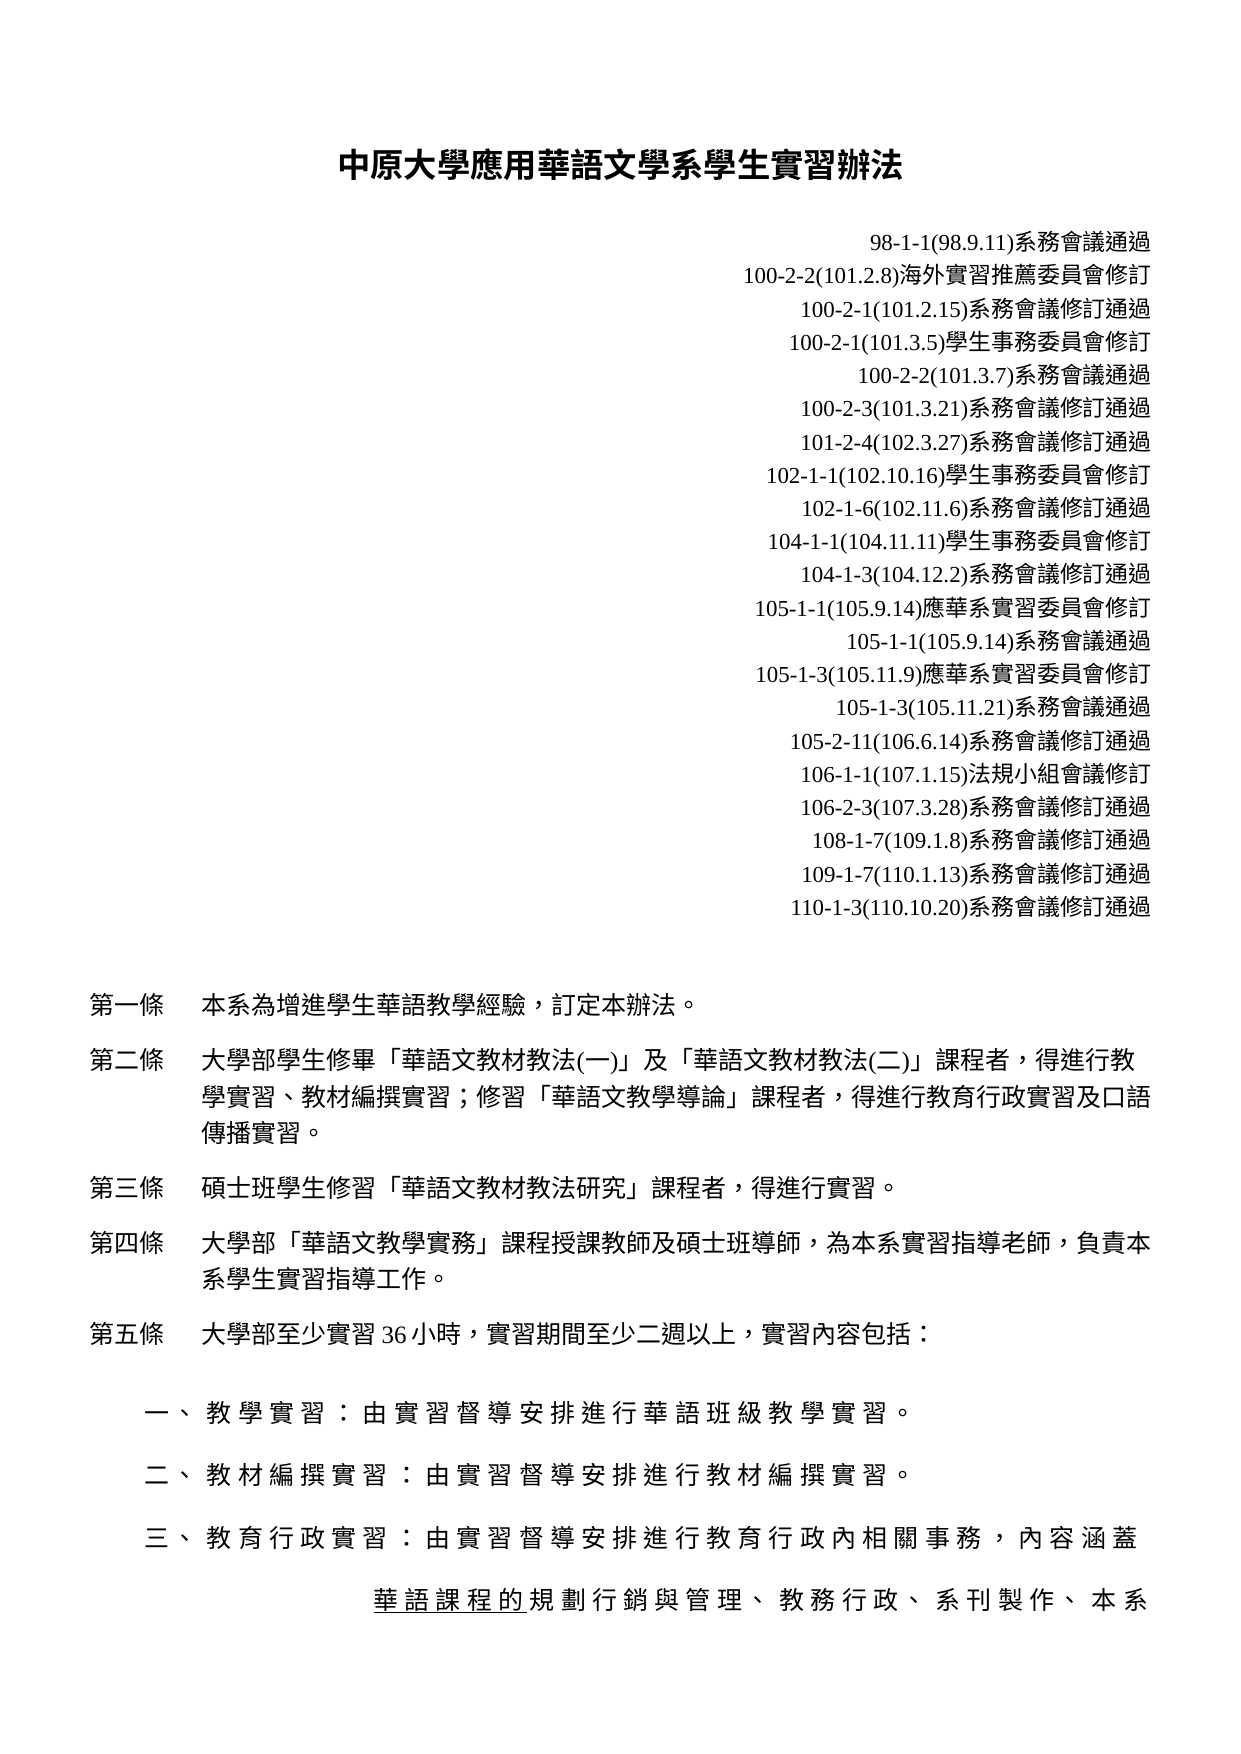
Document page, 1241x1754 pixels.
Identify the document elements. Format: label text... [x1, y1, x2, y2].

text 一、教學實習：由實習督導安排進行華語班級教學實習。 [139, 1369, 1151, 1432]
text 100-2-1(101.2.15)系務會議修訂通過 [89, 291, 1151, 324]
text 109-1-7(110.1.13)系務會議修訂通過 [89, 855, 1151, 889]
text 中原大學應用華語文學系學生實習辦法 [89, 138, 1151, 187]
text 106-1-1(107.1.15)法規小組會議修訂 [89, 756, 1151, 789]
text 100-2-3(101.3.21)系務會議修訂通過 [89, 390, 1151, 423]
text 105-1-3(105.11.21)系務會議通過 [89, 689, 1151, 722]
text 105-1-1(105.9.14)系務會議通過 [89, 623, 1151, 656]
text 二、教材編撰實習：由實習督導安排進行教材編撰實習。 [139, 1432, 1151, 1494]
text 104-1-3(104.12.2)系務會議修訂通過 [89, 556, 1151, 589]
text 108-1-7(109.1.8)系務會議修訂通過 [89, 822, 1151, 855]
text 104-1-1(104.11.11)學生事務委員會修訂 [89, 523, 1151, 556]
text 101-2-4(102.3.27)系務會議修訂通過 [89, 423, 1151, 457]
text 102-1-1(102.10.16)學生事務委員會修訂 [89, 457, 1151, 490]
text 105-2-11(106.6.14)系務會議修訂通過 [89, 722, 1151, 756]
text 100-2-2(101.2.8)海外實習推薦委員會修訂 [89, 257, 1151, 291]
text 三、教育行政實習：由實習督導安排進行教育行政內相關事務，內容涵蓋華語課程的規劃行銷與管理、教務行政、系刊製作、本系 [139, 1494, 1151, 1619]
text 100-2-1(101.3.5)學生事務委員會修訂 [89, 324, 1151, 357]
text 98-1-1(98.9.11)系務會議通過 [89, 224, 1151, 257]
text 106-2-3(107.3.28)系務會議修訂通過 [89, 789, 1151, 822]
text 第一條 本系為增進學生華語教學經驗，訂定本辦法。 [89, 986, 1151, 1022]
text 第三條 碩士班學生修習「華語文教材教法研究」課程者，得進行實習。 [89, 1168, 1151, 1204]
text 第二條 大學部學生修畢「華語文教材教法(一)」及「華語文教材教法(二)」課程者，得進行教學實習、教材編撰實習；修習「華語文教學導論」課程者，得進行教育行政實習及口語傳播實習。 [89, 1041, 1151, 1149]
text 105-1-1(105.9.14)應華系實習委員會修訂 [89, 589, 1151, 623]
text 100-2-2(101.3.7)系務會議通過 [89, 357, 1151, 390]
text 105-1-3(105.11.9)應華系實習委員會修訂 [89, 656, 1151, 689]
text 第五條 大學部至少實習36小時，實習期間至少二週以上，實習內容包括： [89, 1314, 1151, 1351]
text 110-1-3(110.10.20)系務會議修訂通過 [89, 889, 1151, 922]
text 102-1-6(102.11.6)系務會議修訂通過 [89, 490, 1151, 523]
text 第四條 大學部「華語文教學實務」課程授課教師及碩士班導師，為本系實習指導老師，負責本系學生實習指導工作。 [89, 1223, 1151, 1296]
